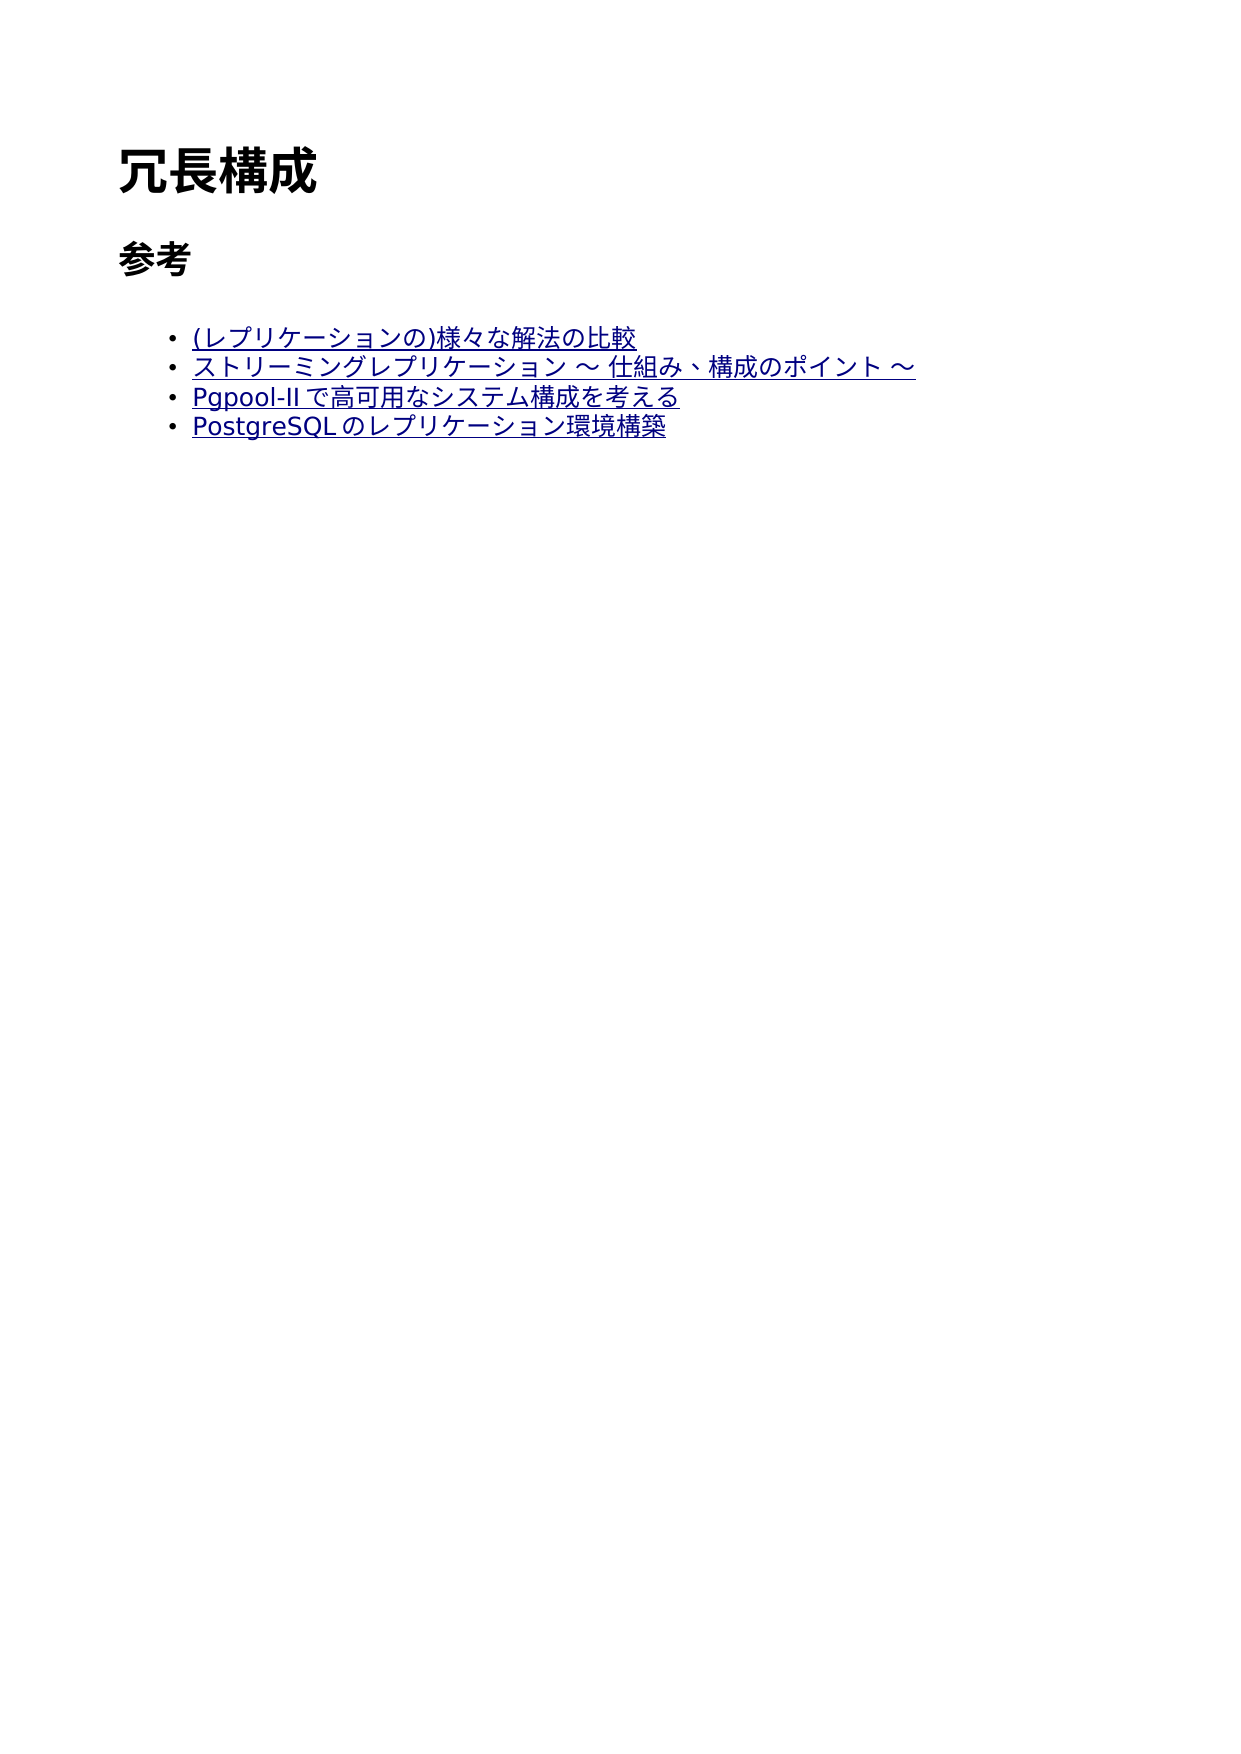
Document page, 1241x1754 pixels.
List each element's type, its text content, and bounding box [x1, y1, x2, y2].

list ストリーミングレプリケーション ～ 仕組み、構成のポイント ～ [177, 354, 1122, 383]
list Pgpool-IIで高可用なシステム構成を考える [177, 383, 1122, 412]
subtitle 冗長構成 [118, 143, 1122, 201]
list (レプリケーションの)様々な解法の比較 [177, 324, 1122, 354]
subtitle 参考 [118, 239, 1122, 282]
list PostgreSQLのレプリケーション環境構築 [177, 412, 1122, 441]
